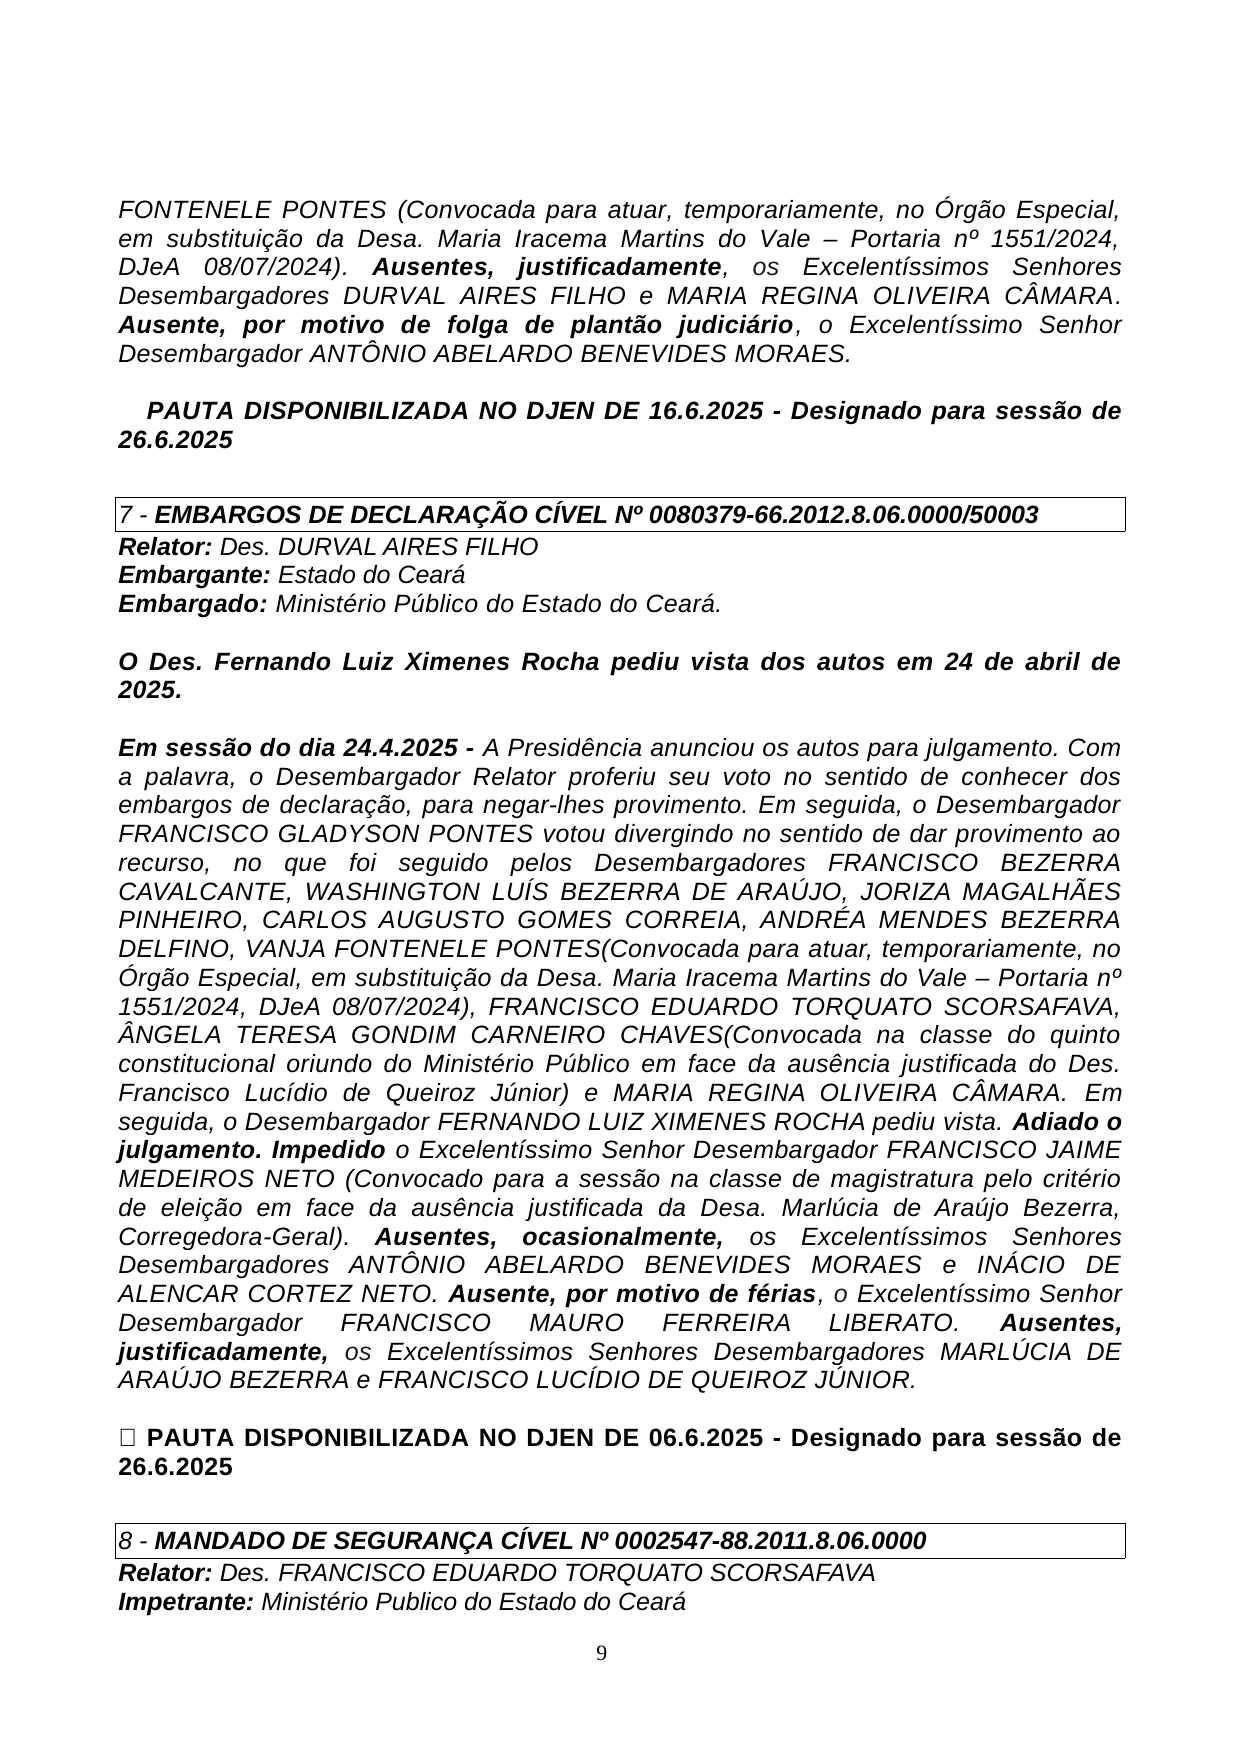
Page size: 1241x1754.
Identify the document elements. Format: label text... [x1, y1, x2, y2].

text Relator: Des. DURVAL AIRES FILHO [118, 532, 1122, 560]
text 7 - EMBARGOS DE DECLARAÇÃO CÍVEL Nº 0080379-66.2012.8.06.0000/50003 [116, 498, 1125, 531]
text Impetrante: Ministério Publico do Estado do Ceará [118, 1587, 1122, 1616]
text 8 - MANDADO DE SEGURANÇA CÍVEL Nº 0002547-88.2011.8.06.0000 [116, 1524, 1125, 1558]
text Em sessão do dia 24.4.2025 - A Presidência anunciou os autos para julgamento. Com a palavra, o Desembargador Relator proferiu seu voto no sentido de conhecer dos embargos de declaração, para negar-lhes provimento. Em seguida, o Desembargador FRANCISCO GLADYSON PONTES votou divergindo no sentido de dar provimento ao recurso, no que foi seguido pelos Desembargadores FRANCISCO BEZERRA CAVALCANTE, WASHINGTON LUÍS BEZERRA DE ARAÚJO, JORIZA MAGALHÃES PINHEIRO, CARLOS AUGUSTO GOMES CORREIA, ANDRÉA MENDES BEZERRA DELFINO, VANJA FONTENELE PONTES(Convocada para atuar, temporariamente, no Órgão Especial, em substituição da Desa. Maria Iracema Martins do Vale – Portaria nº 1551/2024, DJeA 08/07/2024), FRANCISCO EDUARDO TORQUATO SCORSAFAVA, ÂNGELA TERESA GONDIM CARNEIRO CHAVES(Convocada na classe do quinto constitucional oriundo do Ministério Público em face da ausência justificada do Des. Francisco Lucídio de Queiroz Júnior) e MARIA REGINA OLIVEIRA CÂMARA. Em seguida, o Desembargador FERNANDO LUIZ XIMENES ROCHA pediu vista. Adiado o julgamento. Impedido o Excelentíssimo Senhor Desembargador FRANCISCO JAIME MEDEIROS NETO (Convocado para a sessão na classe de magistratura pelo critério de eleição em face da ausência justificada da Desa. Marlúcia de Araújo Bezerra, Corregedora-Geral). Ausentes, ocasionalmente, os Excelentíssimos Senhores Desembargadores ANTÔNIO ABELARDO BENEVIDES MORAES e INÁCIO DE ALENCAR CORTEZ NETO. Ausente, por motivo de férias, o Excelentíssimo Senhor Desembargador FRANCISCO MAURO FERREIRA LIBERATO. Ausentes, justificadamente, os Excelentíssimos Senhores Desembargadores MARLÚCIA DE ARAÚJO BEZERRA e FRANCISCO LUCÍDIO DE QUEIROZ JÚNIOR. [118, 733, 1122, 1394]
text Relator: Des. FRANCISCO EDUARDO TORQUATO SCORSAFAVA [118, 1559, 1122, 1587]
text FONTENELE PONTES (Convocada para atuar, temporariamente, no Órgão Especial, em substituição da Desa. Maria Iracema Martins do Vale – Portaria nº 1551/2024, DJeA 08/07/2024). Ausentes, justificadamente, os Excelentíssimos Senhores Desembargadores DURVAL AIRES FILHO e MARIA REGINA OLIVEIRA CÂMARA. Ausente, por motivo de folga de plantão judiciário, o Excelentíssimo Senhor Desembargador ANTÔNIO ABELARDO BENEVIDES MORAES. [118, 195, 1122, 367]
list  PAUTA DISPONIBILIZADA NO DJEN DE 16.6.2025 - Designado para sessão de 26.6.2025 [118, 396, 1123, 453]
text Embargante: Estado do Ceará [118, 560, 1122, 589]
text O Des. Fernando Luiz Ximenes Rocha pediu vista dos autos em 24 de abril de 2025. [118, 646, 1122, 704]
text  PAUTA DISPONIBILIZADA NO DJEN DE 06.6.2025 - Designado para sessão de 26.6.2025 [118, 1423, 1123, 1480]
text Embargado: Ministério Público do Estado do Ceará. [118, 589, 1122, 618]
